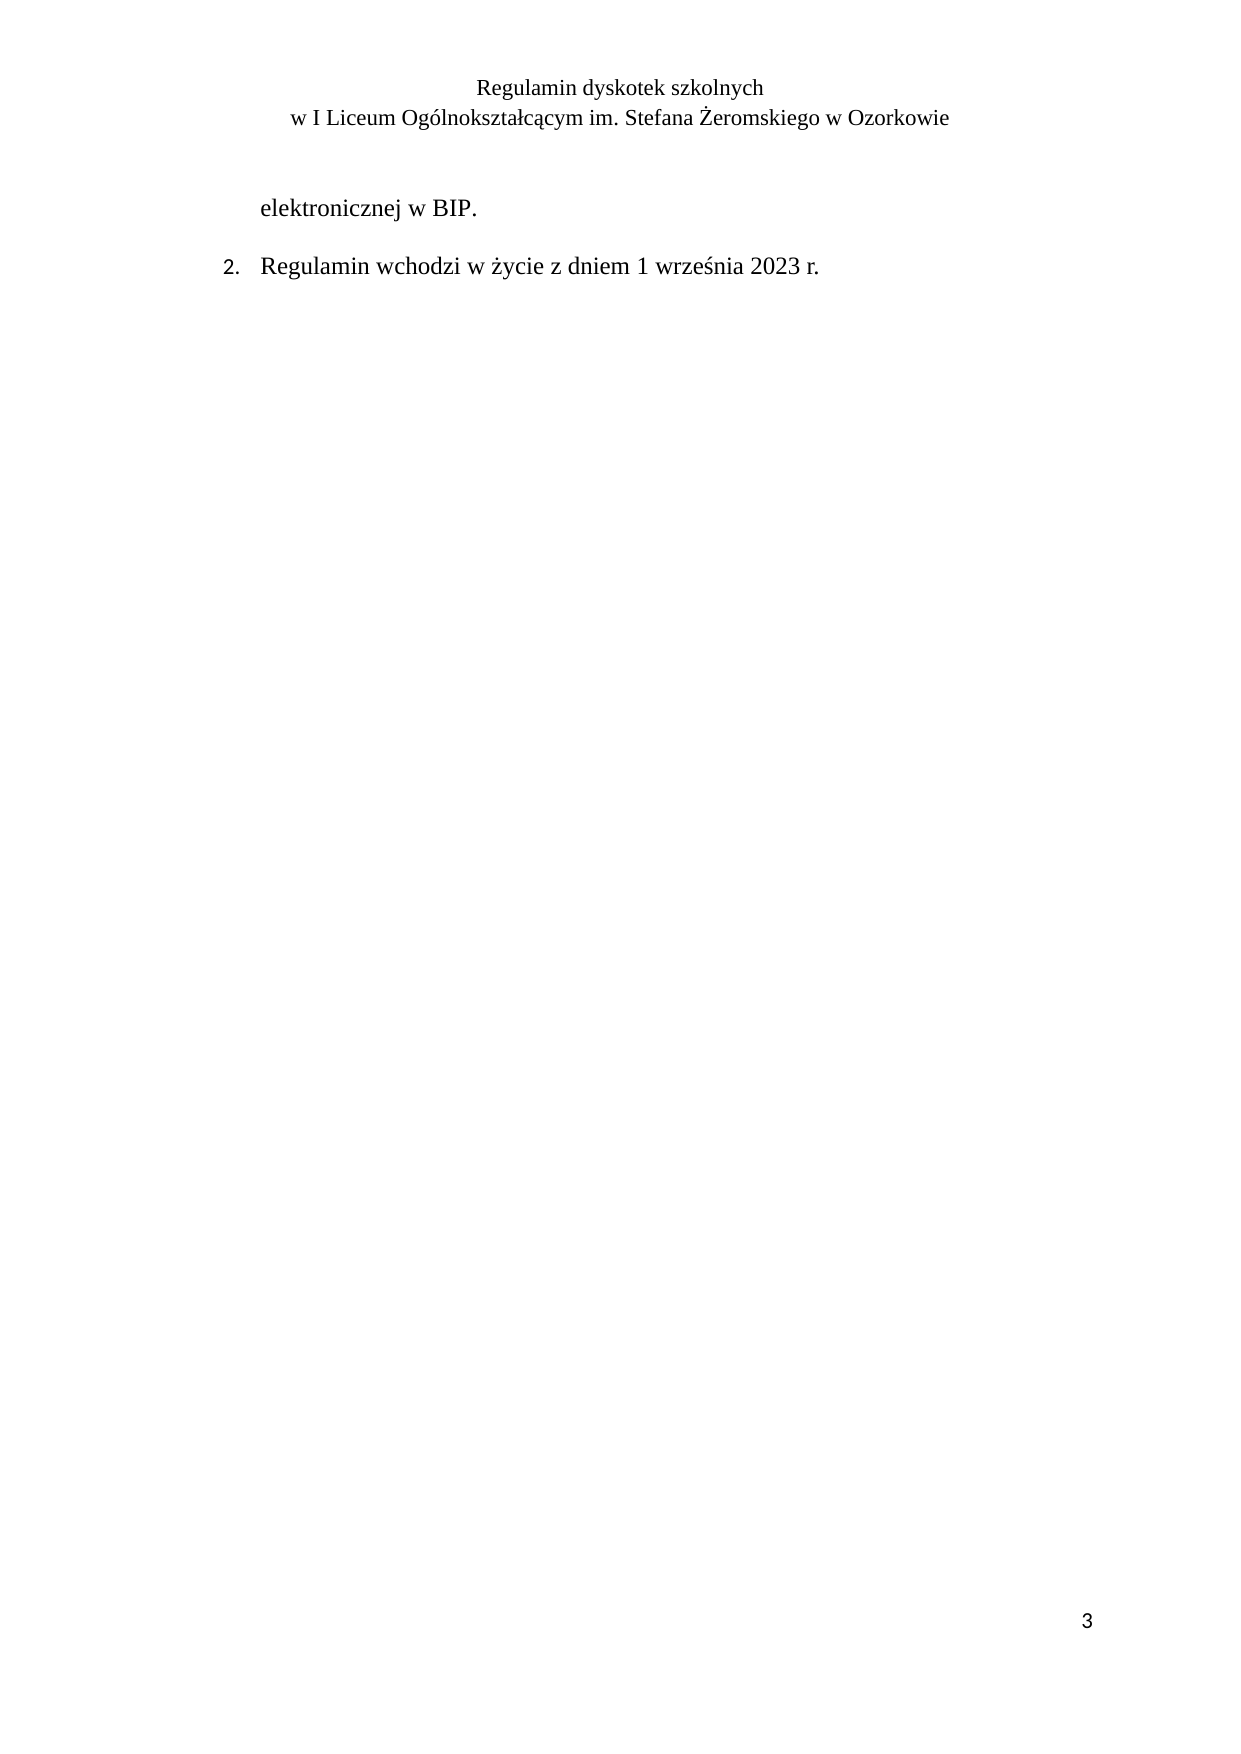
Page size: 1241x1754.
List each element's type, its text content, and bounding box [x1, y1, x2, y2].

list Regulamin wchodzi w życie z dniem 1 września 2023 r. [223, 251, 1093, 281]
list elektronicznej w BIP. [223, 193, 1093, 221]
